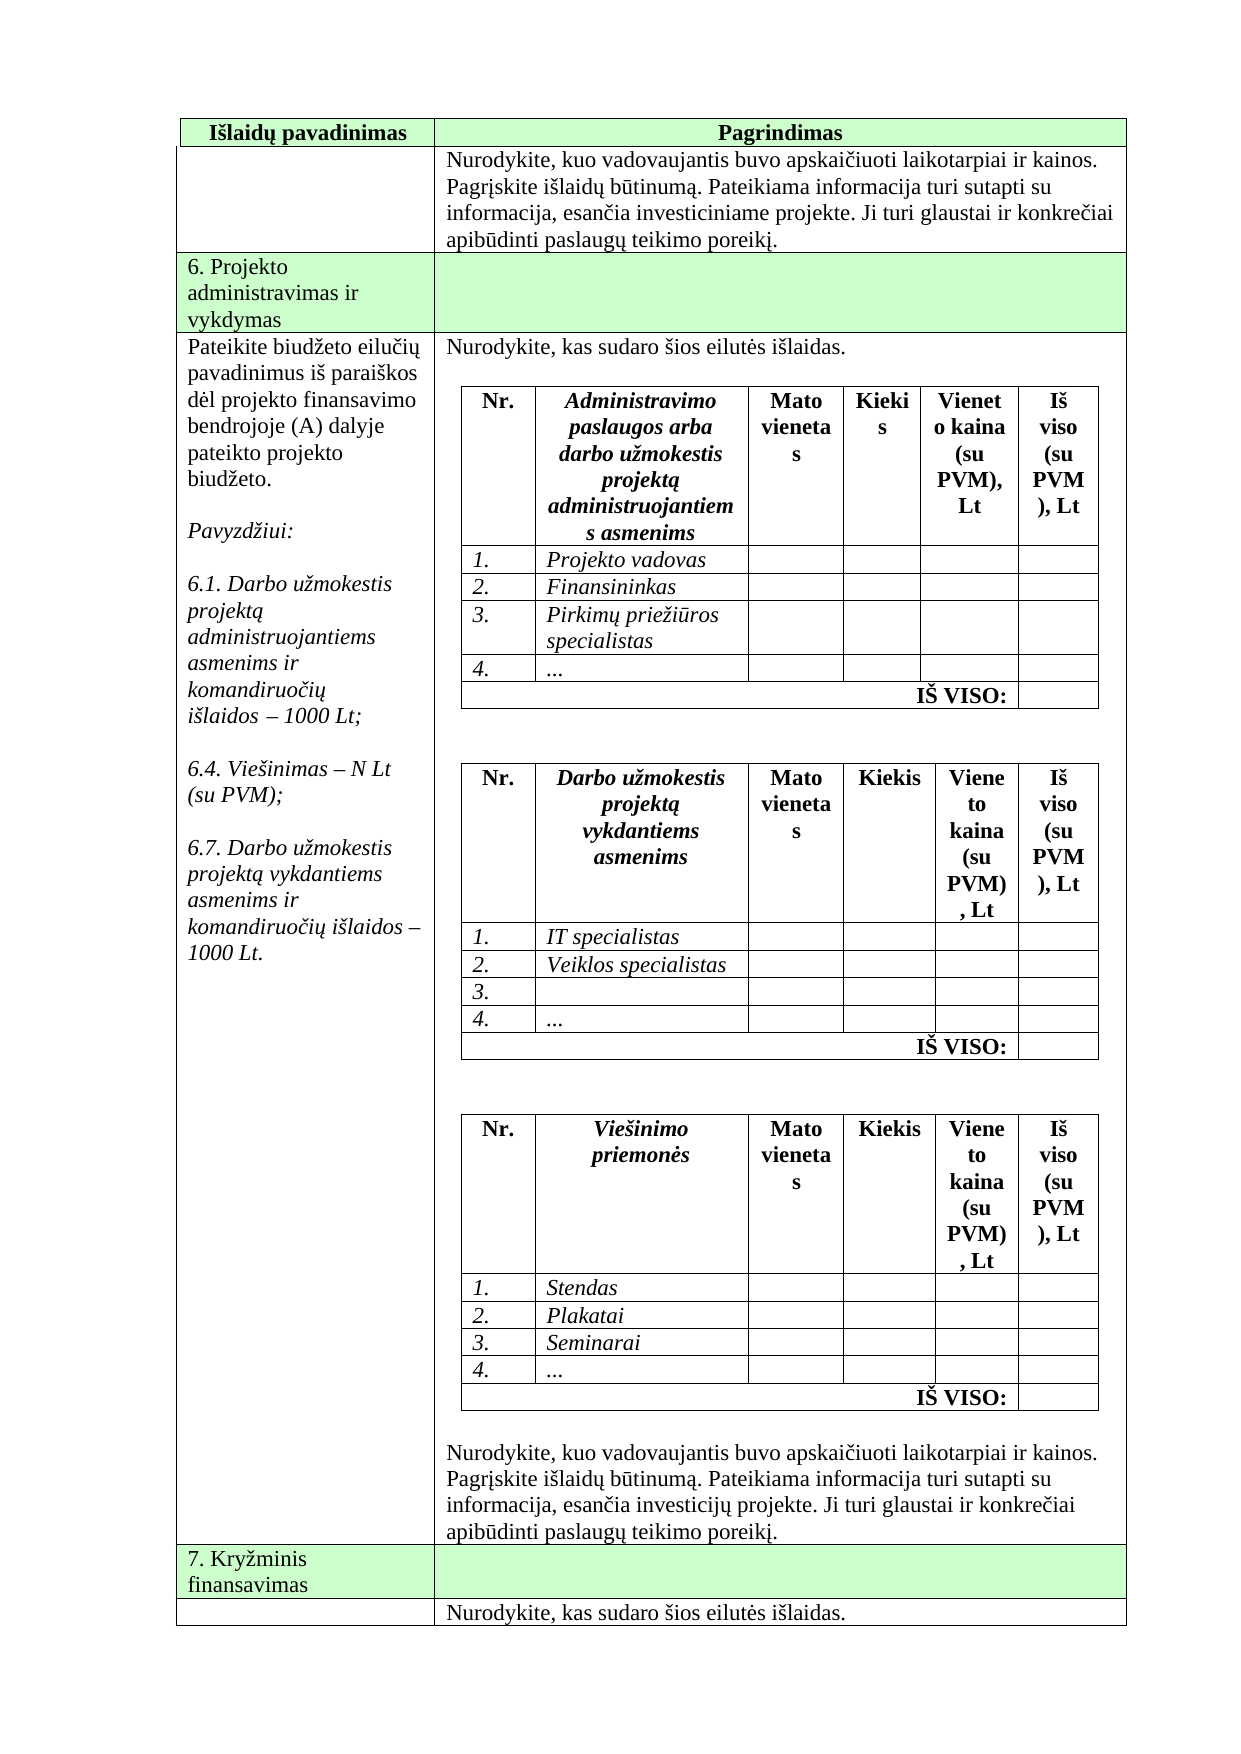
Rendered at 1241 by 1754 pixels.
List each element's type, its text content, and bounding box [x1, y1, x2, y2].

table_cell [749, 1411, 844, 1438]
table_cell 2. [462, 951, 535, 977]
table_cell IŠ VISO: [462, 1033, 1018, 1059]
table_cell [936, 1302, 1018, 1328]
table_cell [435, 1273, 461, 1301]
table_cell [936, 1006, 1018, 1032]
table_cell Pateikite biudžeto eilučių pavadinimus iš paraiškos dėl projekto finansavimo bendrojoje (A) dalyje pateikto projekto biudžeto. Pavyzdžiui: 6.1. Darbo užmokestis projektą administruojantiems asmenims ir komandiruočių išlaidos – 1000 Lt; 6.4. Viešinimas – N Lt (su PVM); 6.7. Darbo užmokestis projektą vykdantiems asmenims ir komandiruočių išlaidos – 1000 Lt. [177, 333, 434, 1544]
table_cell [844, 1356, 935, 1383]
table_cell [1099, 977, 1126, 1004]
table_cell [749, 923, 843, 950]
table_cell [844, 1302, 935, 1328]
table_cell Iš viso (su PVM), Lt [1019, 1115, 1098, 1273]
table_cell [935, 1411, 1099, 1438]
table_cell [435, 922, 461, 950]
table_cell [921, 546, 1018, 572]
table_cell ... [536, 655, 748, 681]
table_cell ... [536, 1356, 748, 1383]
table_cell [1019, 1006, 1098, 1032]
table_cell Nurodykite, kuo vadovaujantis buvo apskaičiuoti laikotarpiai ir kainos. Pagrįskite išlaidų būtinumą. Pateikiama informacija turi sutapti su informacija, esančia investicijų projekte. Ji turi glaustai ir konkrečiai apibūdinti paslaugų teikimo poreikį. [435, 1438, 1126, 1544]
table_cell [1099, 1355, 1126, 1383]
table_cell [1099, 1301, 1126, 1328]
table_cell [1099, 600, 1126, 653]
table_cell [749, 951, 843, 977]
table_cell [844, 655, 920, 681]
table_cell Kiekis [844, 1115, 935, 1273]
table_cell [435, 1410, 461, 1438]
table_cell [435, 1032, 461, 1059]
table_cell 4. [462, 1006, 535, 1032]
table_cell [435, 600, 461, 653]
table_cell [1099, 386, 1126, 545]
table_cell [1099, 1328, 1126, 1355]
table_cell [535, 1411, 748, 1438]
table_cell [435, 708, 1126, 736]
table_cell [1099, 1273, 1126, 1301]
table_cell [1019, 1302, 1098, 1328]
table_cell [435, 950, 461, 977]
table_cell [435, 681, 461, 708]
table_cell [1019, 978, 1098, 1004]
table_cell Vieneto kaina (su PVM), Lt [921, 387, 1018, 545]
table_cell [177, 1599, 434, 1625]
table_cell 2. [462, 1302, 535, 1328]
table_cell 1. [462, 923, 535, 950]
table_cell Stendas [536, 1274, 748, 1301]
table_cell 1. [462, 1274, 535, 1301]
table_cell ... [536, 1006, 748, 1032]
table_cell [435, 573, 461, 600]
table_cell [1019, 574, 1098, 600]
table_cell [844, 1411, 935, 1438]
table_cell [1019, 1033, 1098, 1059]
table_cell Mato vienetas [749, 387, 843, 545]
table_cell Vieneto kaina (su PVM), Lt [936, 1115, 1018, 1273]
table_cell [435, 1355, 461, 1383]
table_cell [844, 951, 935, 977]
table_cell [435, 1545, 1126, 1598]
table_cell 4. [462, 1356, 535, 1383]
table_cell [921, 655, 1018, 681]
table_cell [844, 574, 920, 600]
table_cell Plakatai [536, 1302, 748, 1328]
table_cell [921, 574, 1018, 600]
table_cell [1019, 923, 1098, 950]
table_cell [844, 546, 920, 572]
table_cell Mato vienetas [749, 1115, 843, 1273]
table_cell [936, 1329, 1018, 1355]
table_cell 6. Projekto administravimas ir vykdymas [177, 253, 434, 332]
table_cell [749, 546, 843, 572]
table_cell [1019, 601, 1098, 653]
table_cell 3. [462, 978, 535, 1004]
table_cell [461, 1411, 535, 1438]
table_cell Nr. [462, 1115, 535, 1273]
table_cell 4. [462, 655, 535, 681]
table_cell [921, 601, 1018, 653]
table_cell [749, 1329, 843, 1355]
table_header [176, 118, 180, 146]
table_cell Nurodykite, kas sudaro šios eilutės išlaidas. [435, 333, 1126, 386]
table_cell [844, 1274, 935, 1301]
table_cell Viešinimo priemonės [536, 1115, 748, 1273]
table_cell [1019, 655, 1098, 681]
table_cell [435, 1087, 1126, 1114]
table_cell [749, 574, 843, 600]
table_cell Kiekis [844, 764, 935, 922]
table_cell Iš viso (su PVM), Lt [1019, 387, 1098, 545]
table_cell [536, 978, 748, 1004]
table_header Išlaidų pavadinimas [181, 119, 434, 146]
table_cell [1019, 1384, 1098, 1410]
table_cell [749, 601, 843, 653]
table_cell Pirkimų priežiūros specialistas [536, 601, 748, 653]
table_cell [936, 1274, 1018, 1301]
table_cell [844, 978, 935, 1004]
table_cell [1019, 1329, 1098, 1355]
table_cell [844, 1006, 935, 1032]
table_cell [749, 1356, 843, 1383]
table_cell [1099, 654, 1126, 681]
table_cell [1099, 1410, 1126, 1438]
table_cell [435, 253, 1126, 332]
table_cell 3. [462, 601, 535, 653]
table_cell [177, 146, 434, 252]
table_cell [435, 736, 1126, 763]
table_cell [435, 1328, 461, 1355]
table_cell [936, 951, 1018, 977]
table_cell [1099, 1383, 1126, 1410]
table_cell [844, 1329, 935, 1355]
table_cell [749, 978, 843, 1004]
table_cell Finansininkas [536, 574, 748, 600]
table_cell [936, 923, 1018, 950]
table_cell Kiekis [844, 387, 920, 545]
table_cell [1019, 1274, 1098, 1301]
table_cell 1. [462, 546, 535, 572]
table_cell [435, 386, 461, 545]
table_cell Veiklos specialistas [536, 951, 748, 977]
table_cell [936, 978, 1018, 1004]
table_cell Nr. [462, 387, 535, 545]
table_cell Iš viso (su PVM), Lt [1019, 764, 1098, 922]
table_cell [435, 1005, 461, 1032]
table_cell Mato vienetas [749, 764, 843, 922]
table_cell [1099, 1032, 1126, 1059]
table_cell [1099, 1114, 1126, 1273]
table_cell 3. [462, 1329, 535, 1355]
table_cell Nurodykite, kuo vadovaujantis buvo apskaičiuoti laikotarpiai ir kainos. Pagrįskite išlaidų būtinumą. Pateikiama informacija turi sutapti su informacija, esančia investiciniame projekte. Ji turi glaustai ir konkrečiai apibūdinti paslaugų teikimo poreikį. [435, 147, 1126, 252]
table_cell Vieneto kaina (su PVM), Lt [936, 764, 1018, 922]
table_cell 2. [462, 574, 535, 600]
table_cell [435, 977, 461, 1004]
table_cell IŠ VISO: [462, 1384, 1018, 1410]
table_cell Administravimo paslaugos arba darbo užmokestis projektą administruojantiems asmenims [536, 387, 748, 545]
table_cell [936, 1356, 1018, 1383]
table_cell [1019, 546, 1098, 572]
table_cell [1099, 922, 1126, 950]
table_cell [435, 1059, 1126, 1087]
table_cell [1019, 1356, 1098, 1383]
table_cell [1099, 763, 1126, 922]
table_cell [1099, 545, 1126, 572]
table_cell [435, 763, 461, 922]
table_cell [435, 654, 461, 681]
table_header Pagrindimas [435, 119, 1126, 146]
table_cell [749, 1006, 843, 1032]
table_cell Darbo užmokestis projektą vykdantiems asmenims [536, 764, 748, 922]
table_cell IT specialistas [536, 923, 748, 950]
table_cell [435, 1383, 461, 1410]
table_cell Projekto vadovas [536, 546, 748, 572]
table_cell [1099, 573, 1126, 600]
table_cell 7. Kryžminis finansavimas [177, 1545, 434, 1598]
table_cell [1099, 950, 1126, 977]
table_cell [1019, 682, 1098, 708]
table_cell [749, 1302, 843, 1328]
table_cell [1099, 1005, 1126, 1032]
table_cell [844, 601, 920, 653]
table_cell [749, 1274, 843, 1301]
table_cell Seminarai [536, 1329, 748, 1355]
table_cell [1099, 681, 1126, 708]
table_cell [435, 1114, 461, 1273]
table_cell [435, 1301, 461, 1328]
table_cell IŠ VISO: [462, 682, 1018, 708]
table_cell Nurodykite, kas sudaro šios eilutės išlaidas. [435, 1599, 1126, 1625]
table_cell [1019, 951, 1098, 977]
table_cell [749, 655, 843, 681]
table_cell [844, 923, 935, 950]
table_cell Nr. [462, 764, 535, 922]
table_cell [435, 545, 461, 572]
